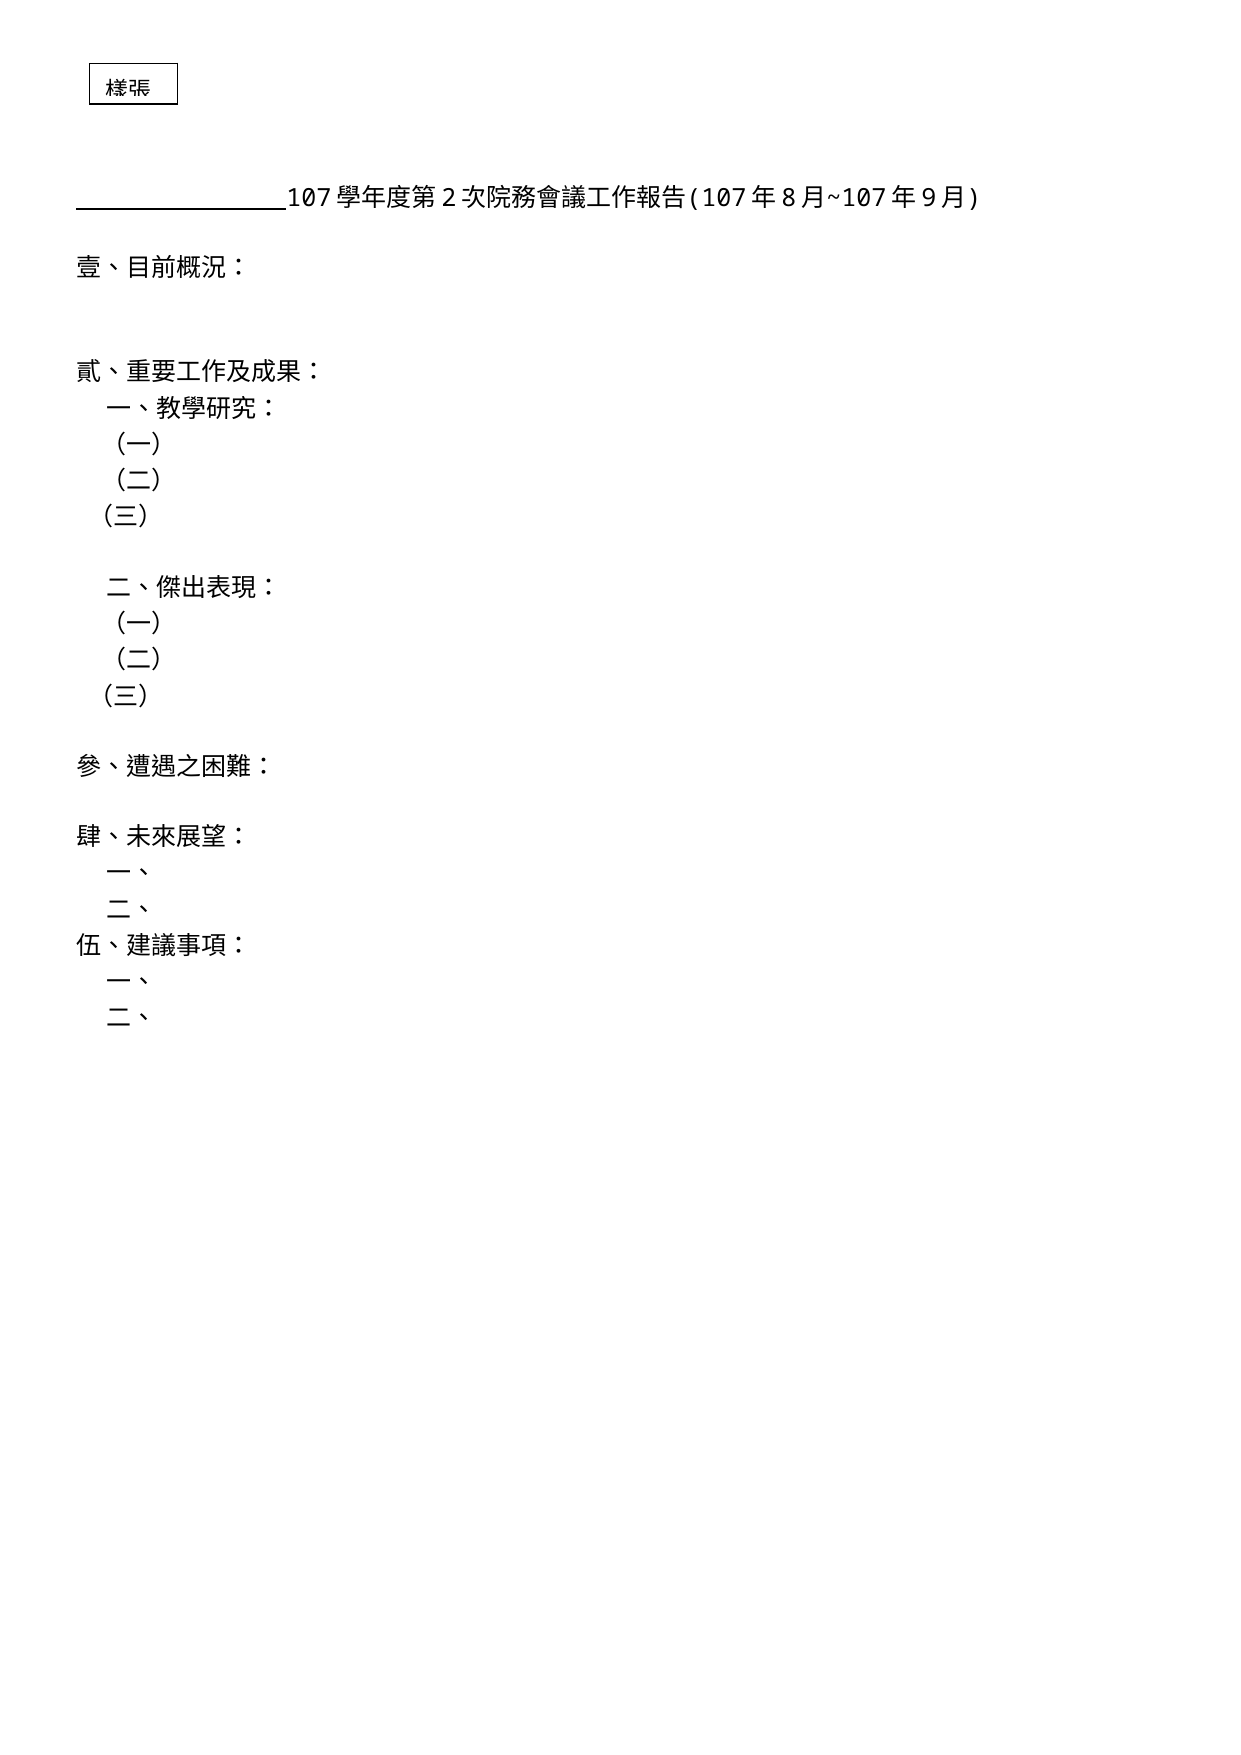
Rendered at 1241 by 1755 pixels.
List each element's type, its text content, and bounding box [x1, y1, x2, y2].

text 一、 [76, 853, 1230, 889]
text 二、 [76, 998, 1230, 1034]
text 107學年度第2次院務會議工作報告(107年8月~107年9月) [76, 177, 1126, 213]
text 肆、未來展望： [76, 817, 1230, 853]
text （三） [76, 676, 1126, 712]
text 二、 [76, 889, 1230, 925]
text （二） [101, 640, 1126, 676]
text （二） [101, 461, 1126, 497]
text 二、傑出表現： [106, 567, 1126, 603]
text 樣張 [105, 72, 162, 96]
text （三） [76, 497, 1126, 533]
subtitle （一） [101, 424, 1126, 461]
text 一、教學研究： [106, 388, 1126, 424]
text 壹、目前概況： [76, 247, 1126, 284]
text 伍、建議事項： [76, 925, 1230, 962]
text 貳、重要工作及成果： [76, 352, 1126, 388]
subtitle （一） [101, 603, 1126, 640]
text 一、 [76, 962, 1230, 998]
text [90, 64, 177, 103]
text 參、遭遇之困難： [76, 746, 1126, 782]
